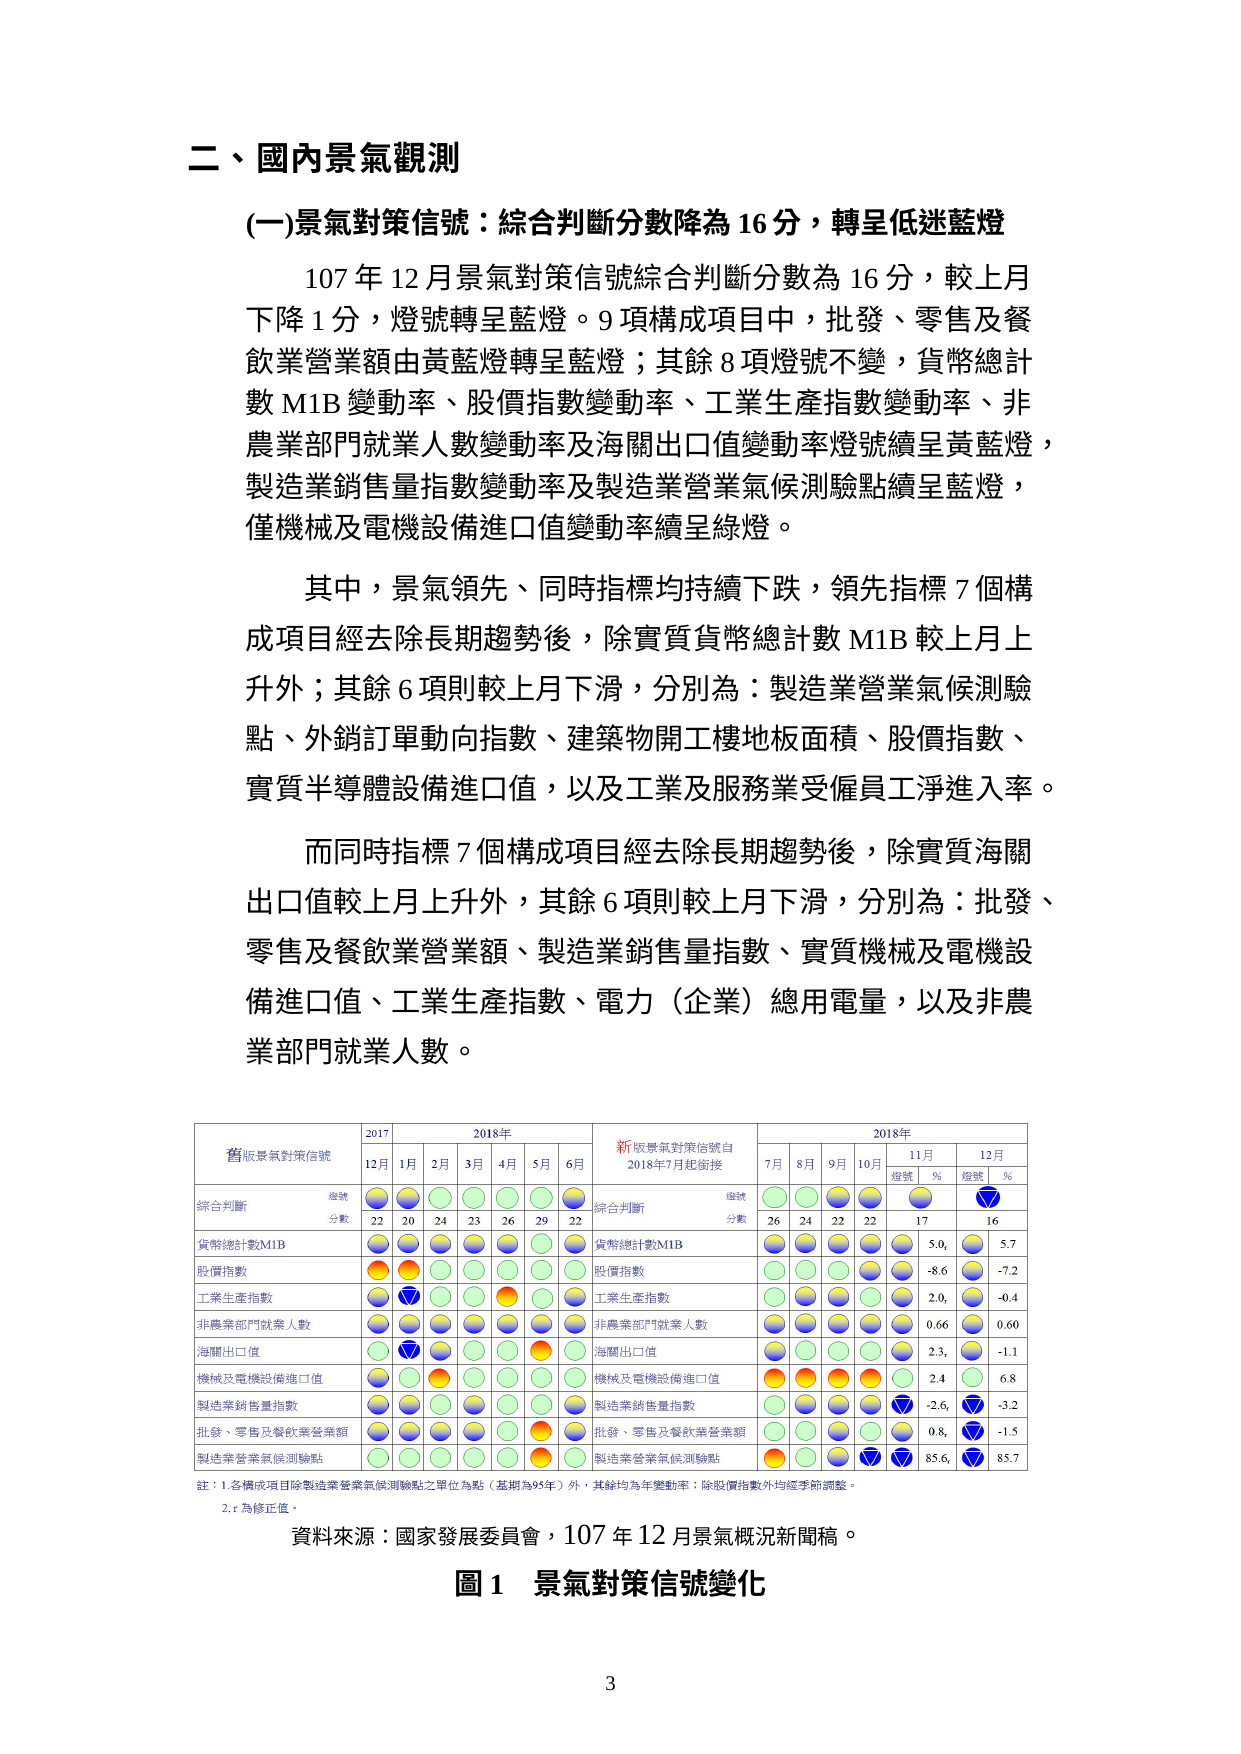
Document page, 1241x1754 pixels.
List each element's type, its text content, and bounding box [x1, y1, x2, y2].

subtitle 二、國內景氣觀測 [187, 131, 1033, 181]
subtitle (一)景氣對策信號：綜合判斷分數降為16分，轉呈低迷藍燈 [246, 193, 1033, 243]
text 資料來源：國家發展委員會，107年12月景氣概況新聞稿。 [187, 1515, 1033, 1552]
text 107年12月景氣對策信號綜合判斷分數為16分，較上月下降1分，燈號轉呈藍燈。9項構成項目中，批發、零售及餐飲業營業額由黃藍燈轉呈藍燈；其餘8項燈號不變，貨幣總計數M1B變動率、股價指數變動率、工業生產指數變動率、非農業部門就業人數變動率及海關出口值變動率燈號續呈黃藍燈，製造業銷售量指數變動率及製造業營業氣候測驗點續呈藍燈，僅機械及電機設備進口值變動率續呈綠燈。 [246, 256, 1033, 547]
picture [187, 1118, 1034, 1515]
text 其中，景氣領先、同時指標均持續下跌，領先指標7個構成項目經去除長期趨勢後，除實質貨幣總計數M1B較上月上升外；其餘6項則較上月下滑，分別為：製造業營業氣候測驗點、外銷訂單動向指數、建築物開工樓地板面積、股價指數、實質半導體設備進口值，以及工業及服務業受僱員工淨進入率。 [246, 560, 1033, 810]
text 圖1 景氣對策信號變化 [187, 1564, 1033, 1602]
text 而同時指標7個構成項目經去除長期趨勢後，除實質海關出口值較上月上升外，其餘6項則較上月下滑，分別為：批發、零售及餐飲業營業額、製造業銷售量指數、實質機械及電機設備進口值、工業生產指數、電力（企業）總用電量，以及非農業部門就業人數。 [246, 822, 1033, 1072]
